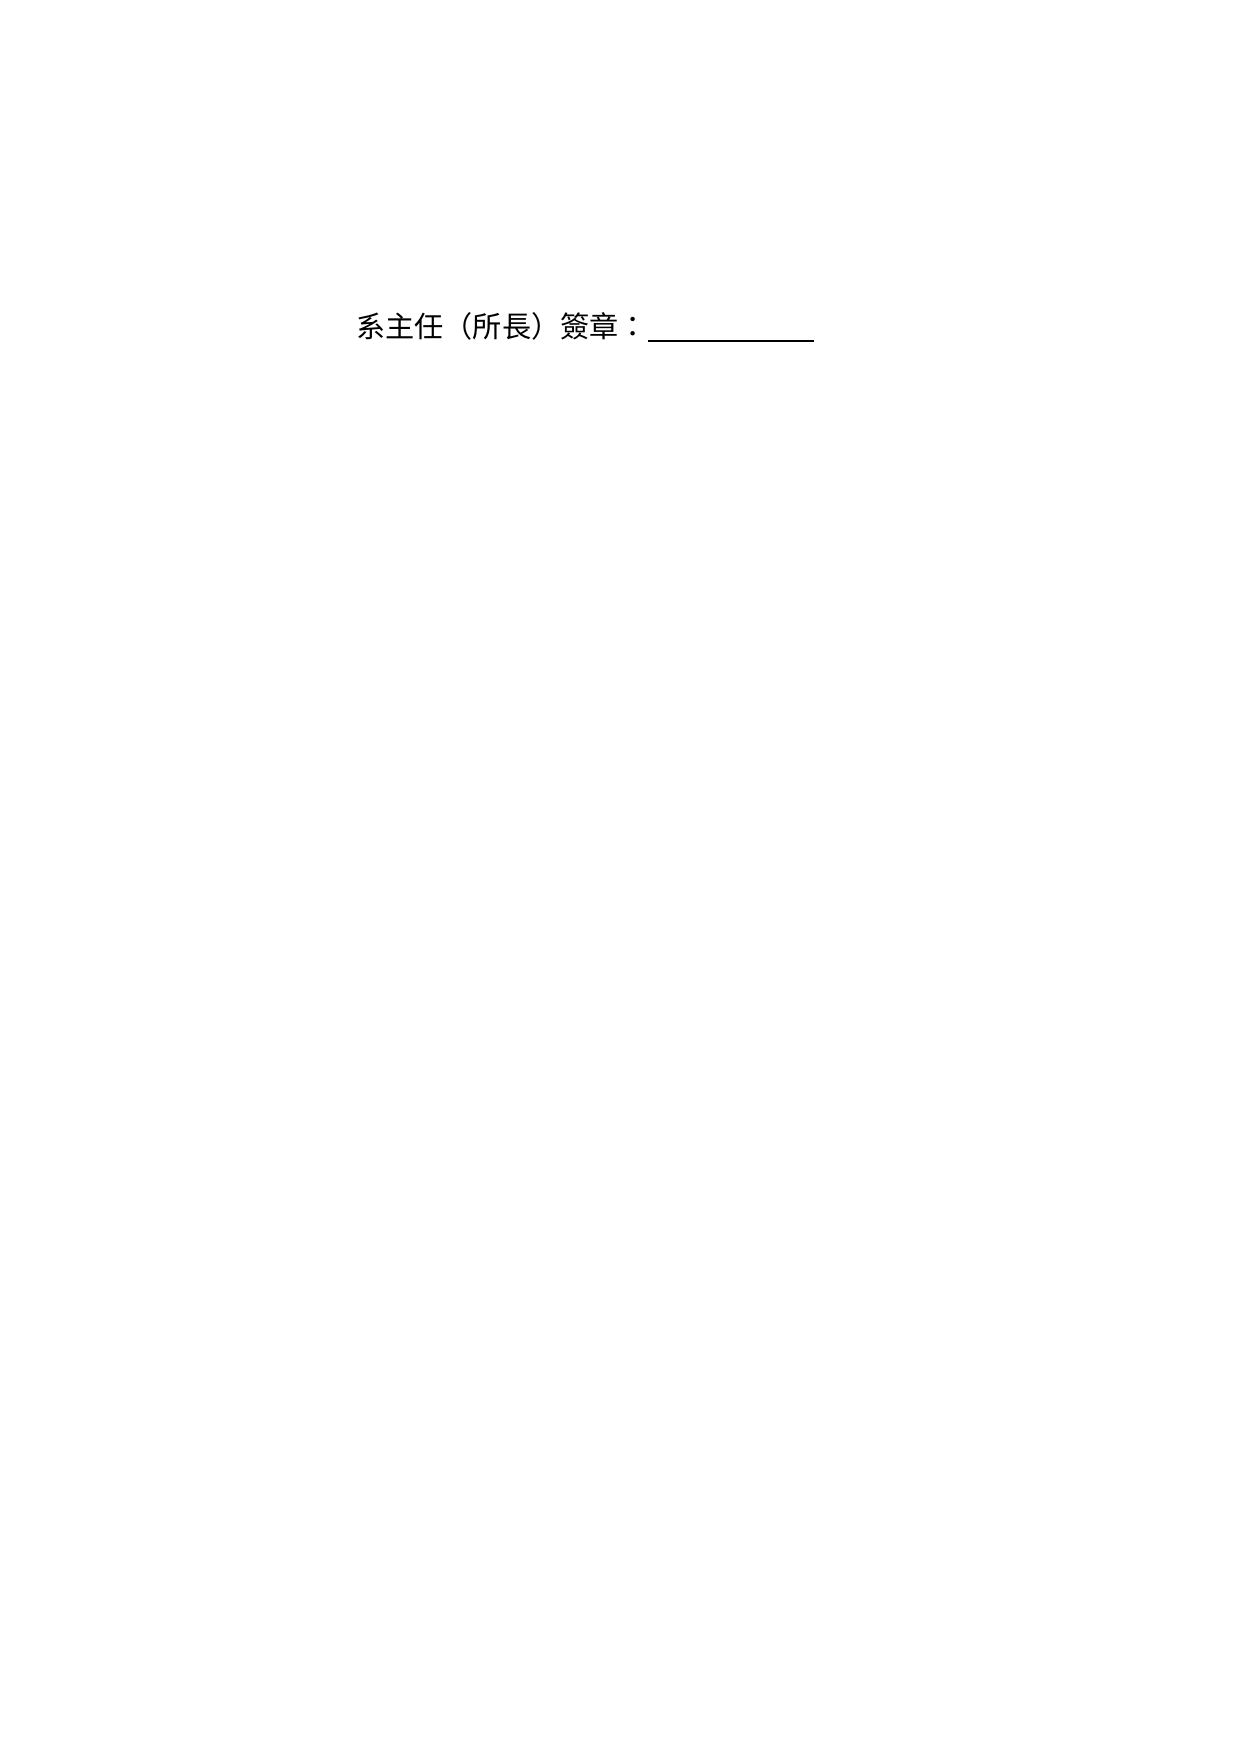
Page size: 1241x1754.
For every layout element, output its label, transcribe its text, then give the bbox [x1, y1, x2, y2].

text 系主任（所長）簽章： [187, 283, 1053, 346]
